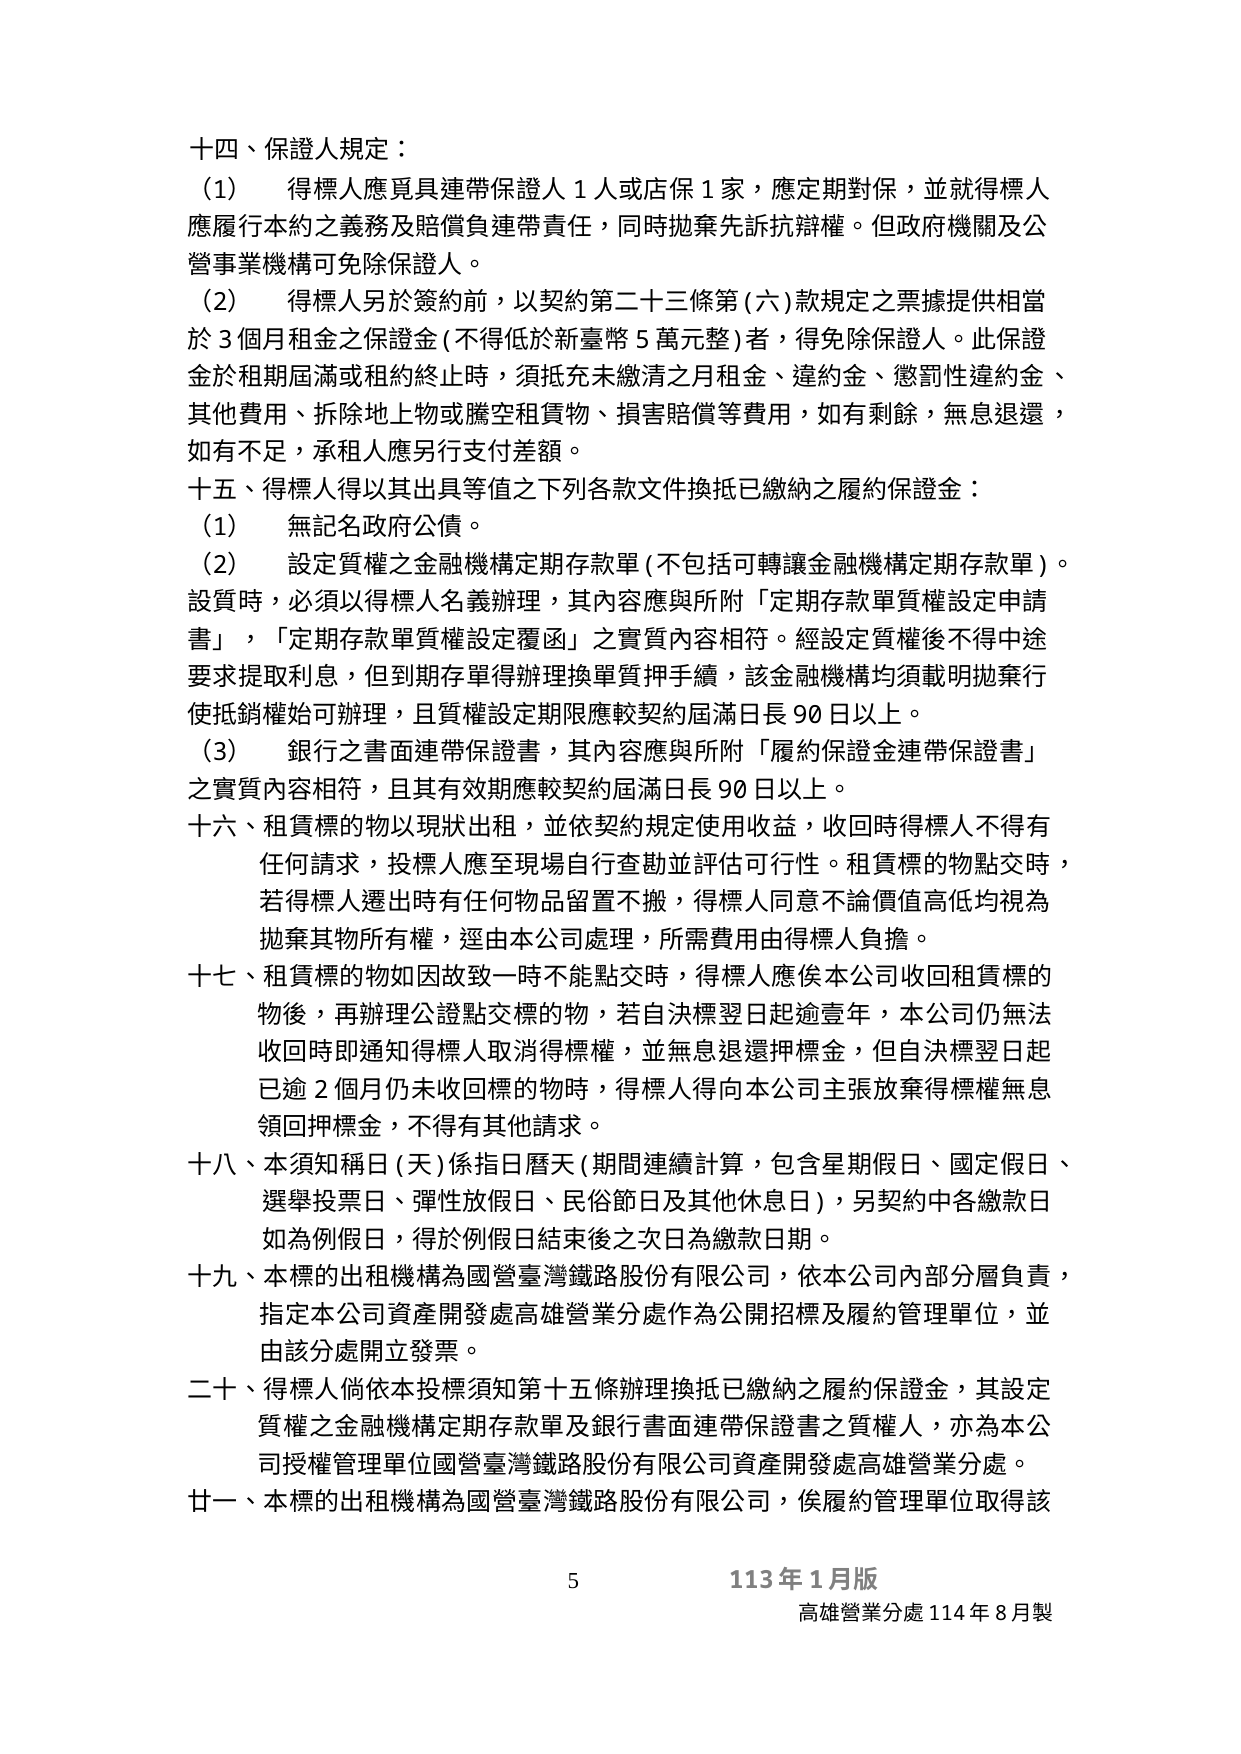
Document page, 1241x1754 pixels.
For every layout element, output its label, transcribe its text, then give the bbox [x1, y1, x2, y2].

list 設定質權之金融機構定期存款單(不包括可轉讓金融機構定期存款單)。設質時，必須以得標人名義辦理，其內容應與所附「定期存款單質權設定申請書」，「定期存款單質權設定覆函」之實質內容相符。經設定質權後不得中途要求提取利息，但到期存單得辦理換單質押手續，該金融機構均須載明拋棄行使抵銷權始可辦理，且質權設定期限應較契約屆滿日長90日以上。 [187, 543, 1051, 731]
list 得標人應覓具連帶保證人1人或店保1家，應定期對保，並就得標人應履行本約之義務及賠償負連帶責任，同時拋棄先訴抗辯權。但政府機關及公營事業機構可免除保證人。 [187, 168, 1051, 281]
text 二十、得標人倘依本投標須知第十五條辦理換抵已繳納之履約保證金，其設定質權之金融機構定期存款單及銀行書面連帶保證書之質權人，亦為本公司授權管理單位國營臺灣鐵路股份有限公司資產開發處高雄營業分處。 [187, 1368, 1053, 1481]
list 無記名政府公債。 [187, 506, 1051, 543]
text 十六、租賃標的物以現狀出租，並依契約規定使用收益，收回時得標人不得有任何請求，投標人應至現場自行查勘並評估可行性。租賃標的物點交時，若得標人遷出時有任何物品留置不搬，得標人同意不論價值高低均視為拋棄其物所有權，逕由本公司處理，所需費用由得標人負擔。 [187, 806, 1053, 956]
text 十七、租賃標的物如因故致一時不能點交時，得標人應俟本公司收回租賃標的物後，再辦理公證點交標的物，若自決標翌日起逾壹年，本公司仍無法收回時即通知得標人取消得標權，並無息退還押標金，但自決標翌日起已逾2個月仍未收回標的物時，得標人得向本公司主張放棄得標權無息領回押標金，不得有其他請求。 [187, 956, 1053, 1143]
list 銀行之書面連帶保證書，其內容應與所附「履約保證金連帶保證書」之實質內容相符，且其有效期應較契約屆滿日長90日以上。 [187, 731, 1051, 806]
text 十八、本須知稱日(天)係指日曆天(期間連續計算，包含星期假日、國定假日、選舉投票日、彈性放假日、民俗節日及其他休息日)，另契約中各繳款日如為例假日，得於例假日結束後之次日為繳款日期。 [187, 1143, 1053, 1256]
list 得標人另於簽約前，以契約第二十三條第(六)款規定之票據提供相當於3個月租金之保證金(不得低於新臺幣5萬元整)者，得免除保證人。此保證金於租期屆滿或租約終止時，須抵充未繳清之月租金、違約金、懲罰性違約金、其他費用、拆除地上物或騰空租賃物、損害賠償等費用，如有剩餘，無息退還，如有不足，承租人應另行支付差額。 [187, 281, 1047, 468]
text 廿一、本標的出租機構為國營臺灣鐵路股份有限公司，俟履約管理單位取得該 [187, 1481, 1053, 1518]
text 十五、得標人得以其出具等值之下列各款文件換抵已繳納之履約保證金： [187, 468, 1053, 506]
text 十四、保證人規定： [189, 106, 1053, 168]
text 十九、本標的出租機構為國營臺灣鐵路股份有限公司，依本公司內部分層負責，指定本公司資產開發處高雄營業分處作為公開招標及履約管理單位，並由該分處開立發票。 [187, 1256, 1053, 1368]
